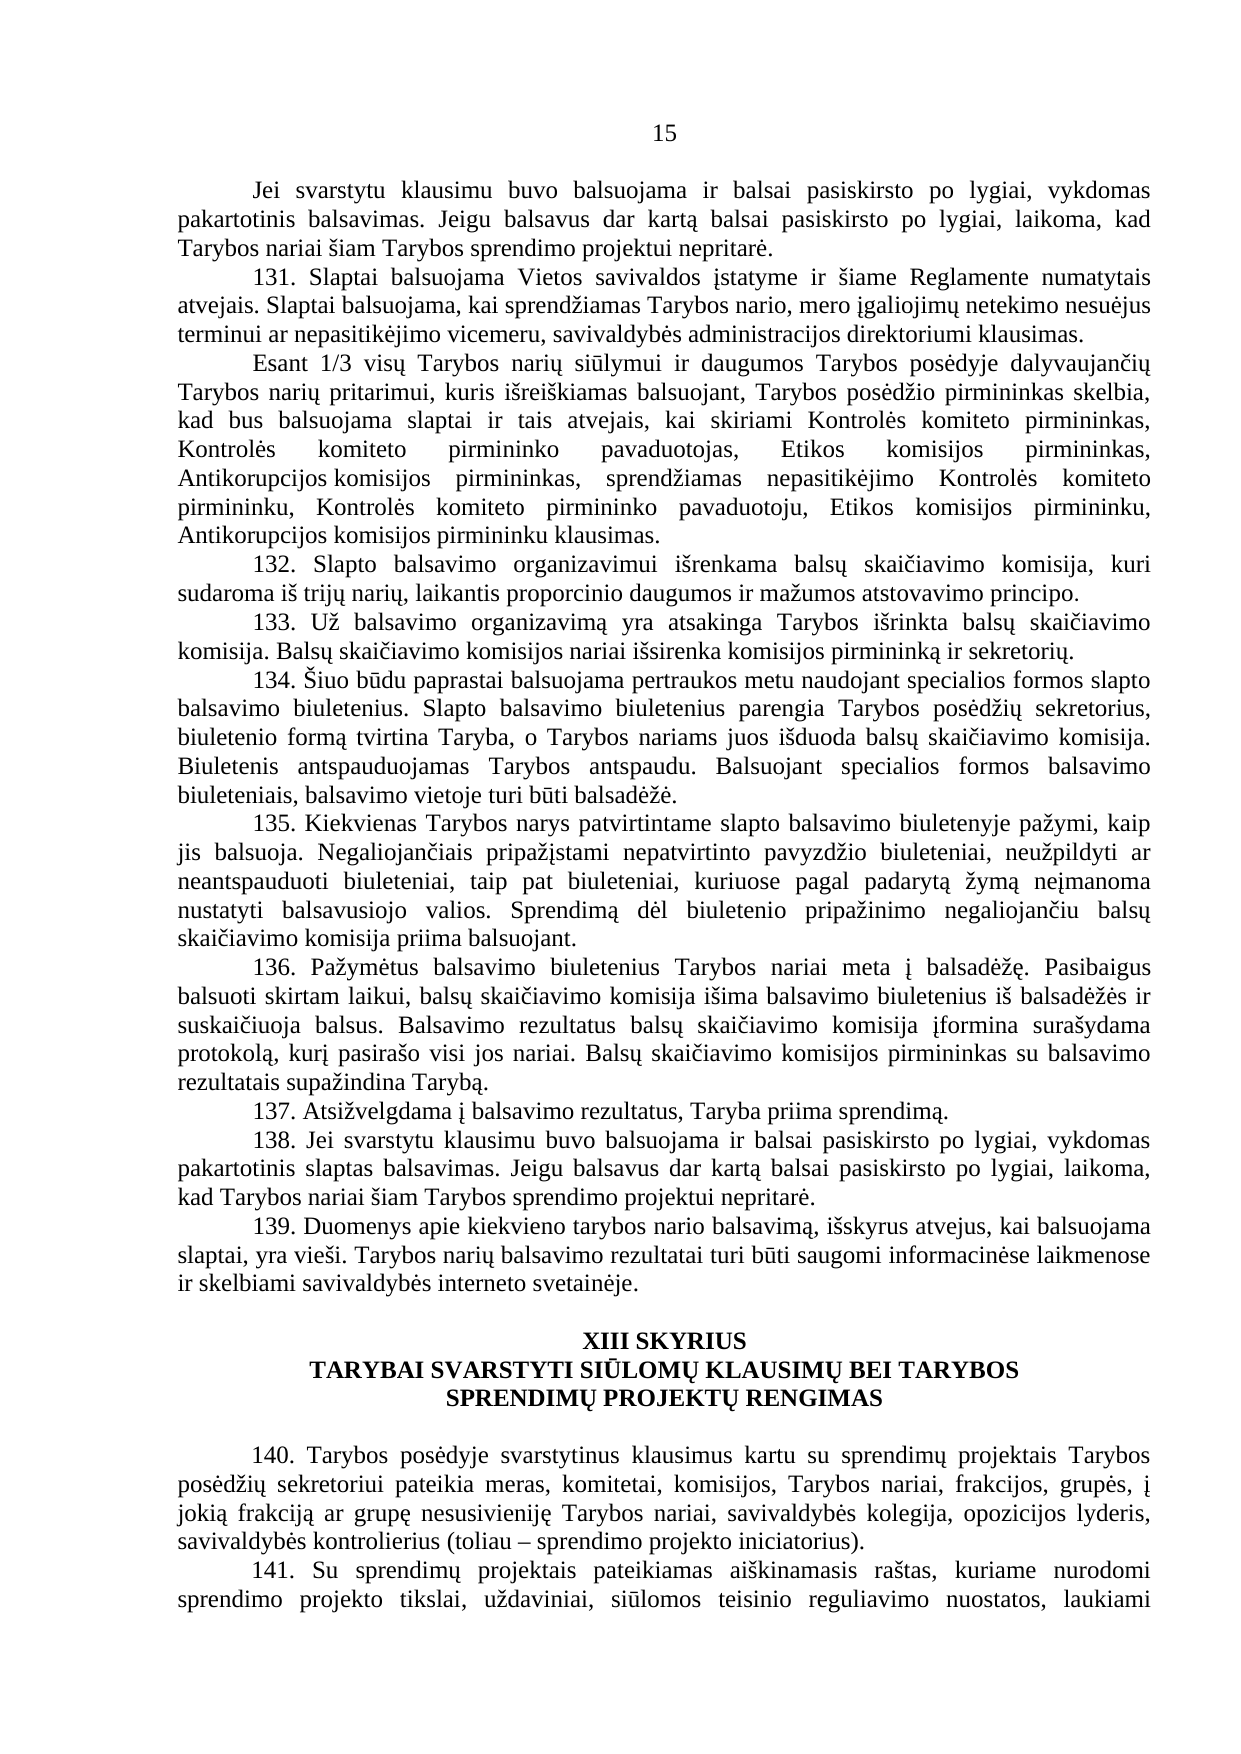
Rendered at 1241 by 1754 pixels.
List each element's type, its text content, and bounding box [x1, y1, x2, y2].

text Jei svarstytu klausimu buvo balsuojama ir balsai pasiskirsto po lygiai, vykdomas pakartotinis balsavimas. Jeigu balsavus dar kartą balsai pasiskirsto po lygiai, laikoma, kad Tarybos nariai šiam Tarybos sprendimo projektui nepritarė. [177, 176, 1152, 262]
text 133. Už balsavimo organizavimą yra atsakinga Tarybos išrinkta balsų skaičiavimo komisija. Balsų skaičiavimo komisijos nariai išsirenka komisijos pirmininką ir sekretorių. [177, 607, 1152, 665]
text 136. Pažymėtus balsavimo biuletenius Tarybos nariai meta į balsadėžę. Pasibaigus balsuoti skirtam laikui, balsų skaičiavimo komisija išima balsavimo biuletenius iš balsadėžės ir suskaičiuoja balsus. Balsavimo rezultatus balsų skaičiavimo komisija įformina surašydama protokolą, kurį pasirašo visi jos nariai. Balsų skaičiavimo komisijos pirmininkas su balsavimo rezultatais supažindina Tarybą. [177, 952, 1152, 1096]
text 141. Su sprendimų projektais pateikiamas aiškinamasis raštas, kuriame nurodomi sprendimo projekto tikslai, uždaviniai, siūlomos teisinio reguliavimo nuostatos, laukiami [177, 1555, 1152, 1613]
text 131. Slaptai balsuojama Vietos savivaldos įstatyme ir šiame Reglamente numatytais atvejais. Slaptai balsuojama, kai sprendžiamas Tarybos nario, mero įgaliojimų netekimo nesuėjus terminui ar nepasitikėjimo vicemeru, savivaldybės administracijos direktoriumi klausimas. [177, 262, 1152, 348]
text 138. Jei svarstytu klausimu buvo balsuojama ir balsai pasiskirsto po lygiai, vykdomas pakartotinis slaptas balsavimas. Jeigu balsavus dar kartą balsai pasiskirsto po lygiai, laikoma, kad Tarybos nariai šiam Tarybos sprendimo projektui nepritarė. [177, 1125, 1152, 1211]
text 135. Kiekvienas Tarybos narys patvirtintame slapto balsavimo biuletenyje pažymi, kaip jis balsuoja. Negaliojančiais pripažįstami nepatvirtinto pavyzdžio biuleteniai, neužpildyti ar neantspauduoti biuleteniai, taip pat biuleteniai, kuriuose pagal padarytą žymą neįmanoma nustatyti balsavusiojo valios. Sprendimą dėl biuletenio pripažinimo negaliojančiu balsų skaičiavimo komisija priima balsuojant. [177, 808, 1152, 952]
text 137. Atsižvelgdama į balsavimo rezultatus, Taryba priima sprendimą. [177, 1096, 1152, 1125]
text 134. Šiuo būdu paprastai balsuojama pertraukos metu naudojant specialios formos slapto balsavimo biuletenius. Slapto balsavimo biuletenius parengia Tarybos posėdžių sekretorius, biuletenio formą tvirtina Taryba, o Tarybos nariams juos išduoda balsų skaičiavimo komisija. Biuletenis antspauduojamas Tarybos antspaudu. Balsuojant specialios formos balsavimo biuleteniais, balsavimo vietoje turi būti balsadėžė. [177, 665, 1152, 808]
text 140. Tarybos posėdyje svarstytinus klausimus kartu su sprendimų projektais Tarybos posėdžių sekretoriui pateikia meras, komitetai, komisijos, Tarybos nariai, frakcijos, grupės, į jokią frakciją ar grupę nesusivieniję Tarybos nariai, savivaldybės kolegija, opozicijos lyderis, savivaldybės kontrolierius (toliau – sprendimo projekto iniciatorius). [177, 1440, 1152, 1555]
text 139. Duomenys apie kiekvieno tarybos nario balsavimą, išskyrus atvejus, kai balsuojama slaptai, yra vieši. Tarybos narių balsavimo rezultatai turi būti saugomi informacinėse laikmenose ir skelbiami savivaldybės interneto svetainėje. [177, 1211, 1152, 1297]
text SPRENDIMŲ PROJEKTŲ RENGIMAS [177, 1383, 1152, 1412]
text 132. Slapto balsavimo organizavimui išrenkama balsų skaičiavimo komisija, kuri sudaroma iš trijų narių, laikantis proporcinio daugumos ir mažumos atstovavimo principo. [177, 549, 1152, 607]
text XIII SKYRIUS [177, 1326, 1152, 1355]
text TARYBAI SVARSTYTI SIŪLOMŲ KLAUSIMŲ BEI TARYBOS [177, 1355, 1152, 1383]
text Esant 1/3 visų Tarybos narių siūlymui ir daugumos Tarybos posėdyje dalyvaujančių Tarybos narių pritarimui, kuris išreiškiamas balsuojant, Tarybos posėdžio pirmininkas skelbia, kad bus balsuojama slaptai ir tais atvejais, kai skiriami Kontrolės komiteto pirmininkas, Kontrolės komiteto pirmininko pavaduotojas, Etikos komisijos pirmininkas, Antikorupcijos komisijos pirmininkas, sprendžiamas nepasitikėjimo Kontrolės komiteto pirmininku, Kontrolės komiteto pirmininko pavaduotoju, Etikos komisijos pirmininku, Antikorupcijos komisijos pirmininku klausimas. [177, 348, 1152, 549]
